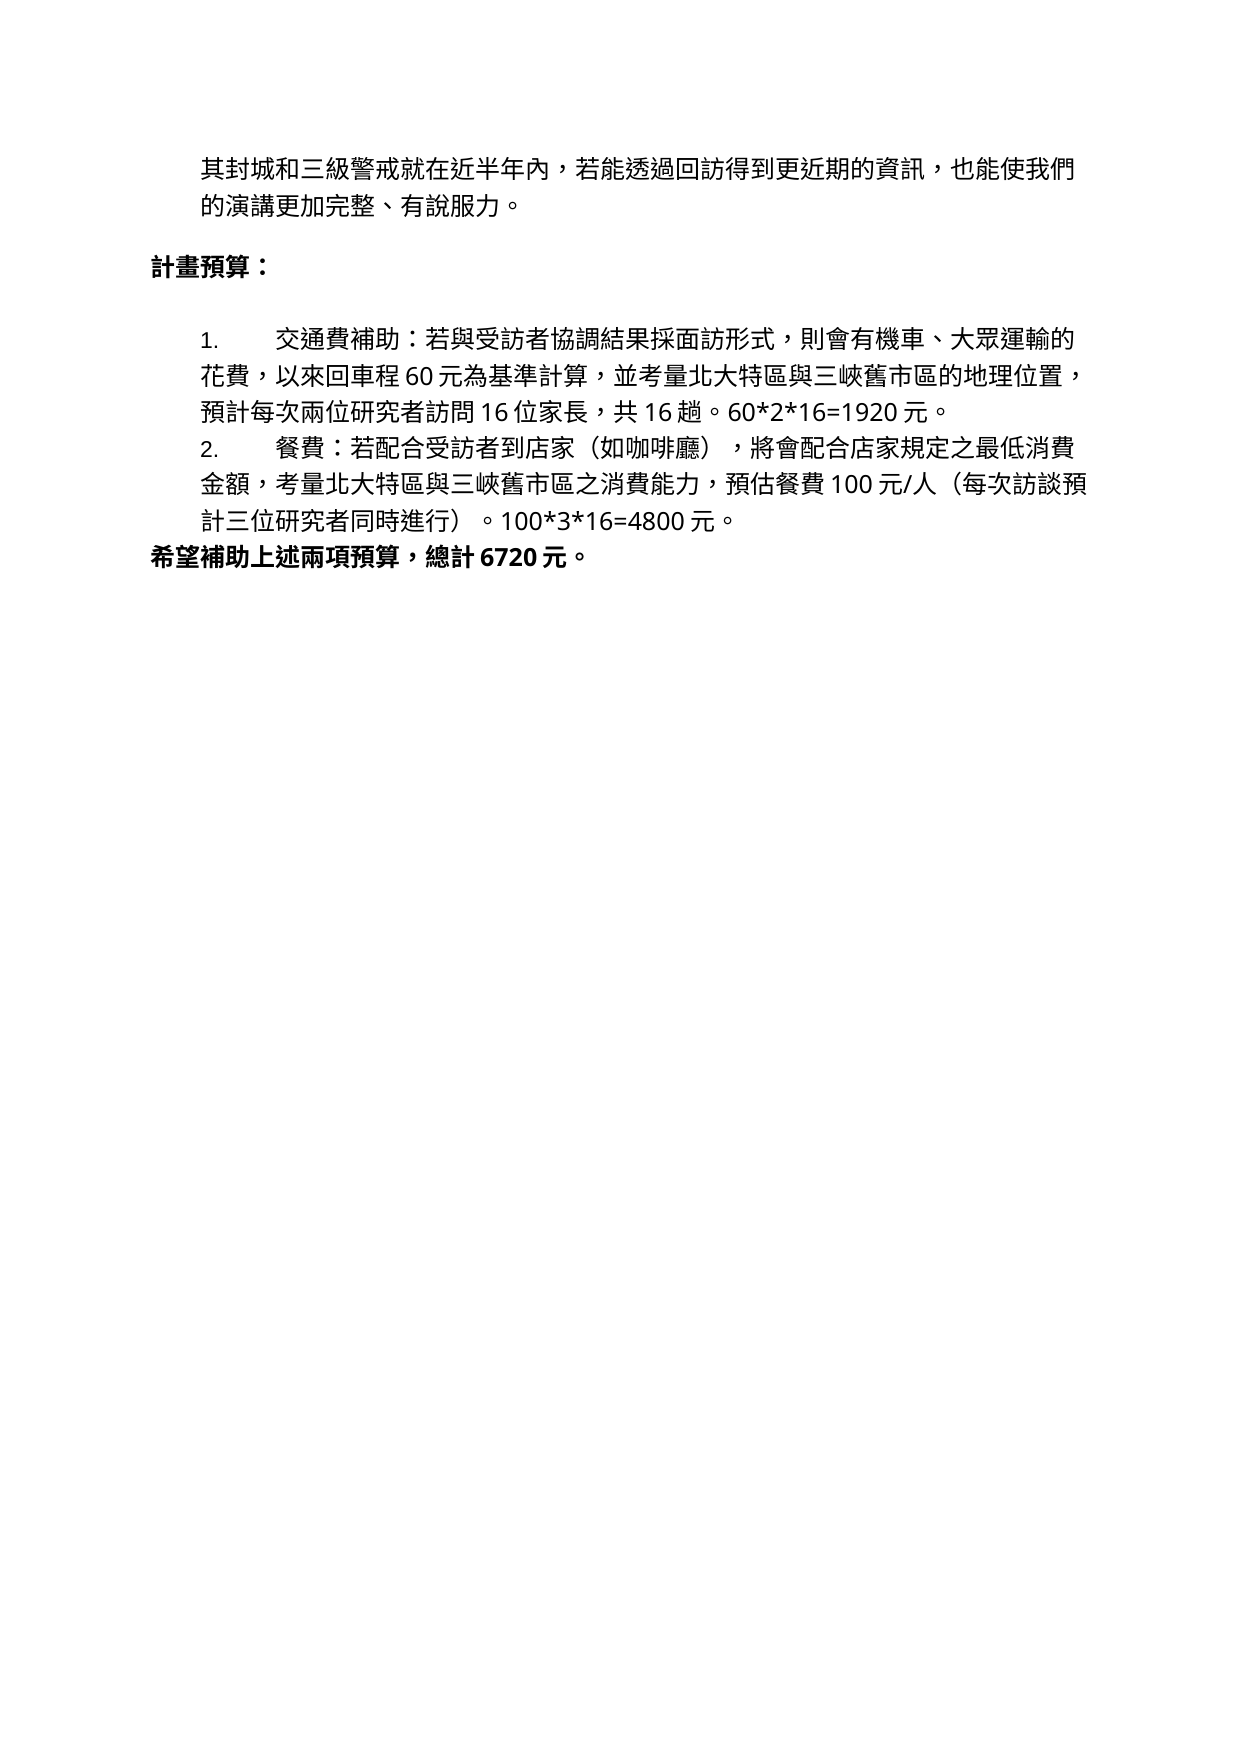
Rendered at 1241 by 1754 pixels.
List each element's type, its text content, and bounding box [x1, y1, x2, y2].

text 計畫預算： [150, 247, 1091, 284]
list 餐費：若配合受訪者到店家（如咖啡廳），將會配合店家規定之最低消費金額，考量北大特區與三峽舊市區之消費能力，預估餐費100元/人（每次訪談預計三位研究者同時進行）。100*3*16=4800元。 [200, 429, 1091, 537]
list 今年很榮幸收到臺灣公衛學生聯合會的邀請，將在明年一月參加其舉辦的公衛、疫情相關講座，並分享我們的研究內容。主辦方雖是透過先前刊登在記疫上的文章聯繫我們，但我們也希望能夠在講座分享時提出更完整的研究成果，尤其封城和三級警戒就在近半年內，若能透過回訪得到更近期的資訊，也能使我們的演講更加完整、有說服力。 [200, 150, 1091, 222]
text 希望補助上述兩項預算，總計6720元。 [150, 537, 1091, 574]
list 交通費補助：若與受訪者協調結果採面訪形式，則會有機車、大眾運輸的花費，以來回車程60元為基準計算，並考量北大特區與三峽舊市區的地理位置，預計每次兩位研究者訪問16位家長，共16趟。60*2*16=1920元。 [200, 320, 1091, 429]
